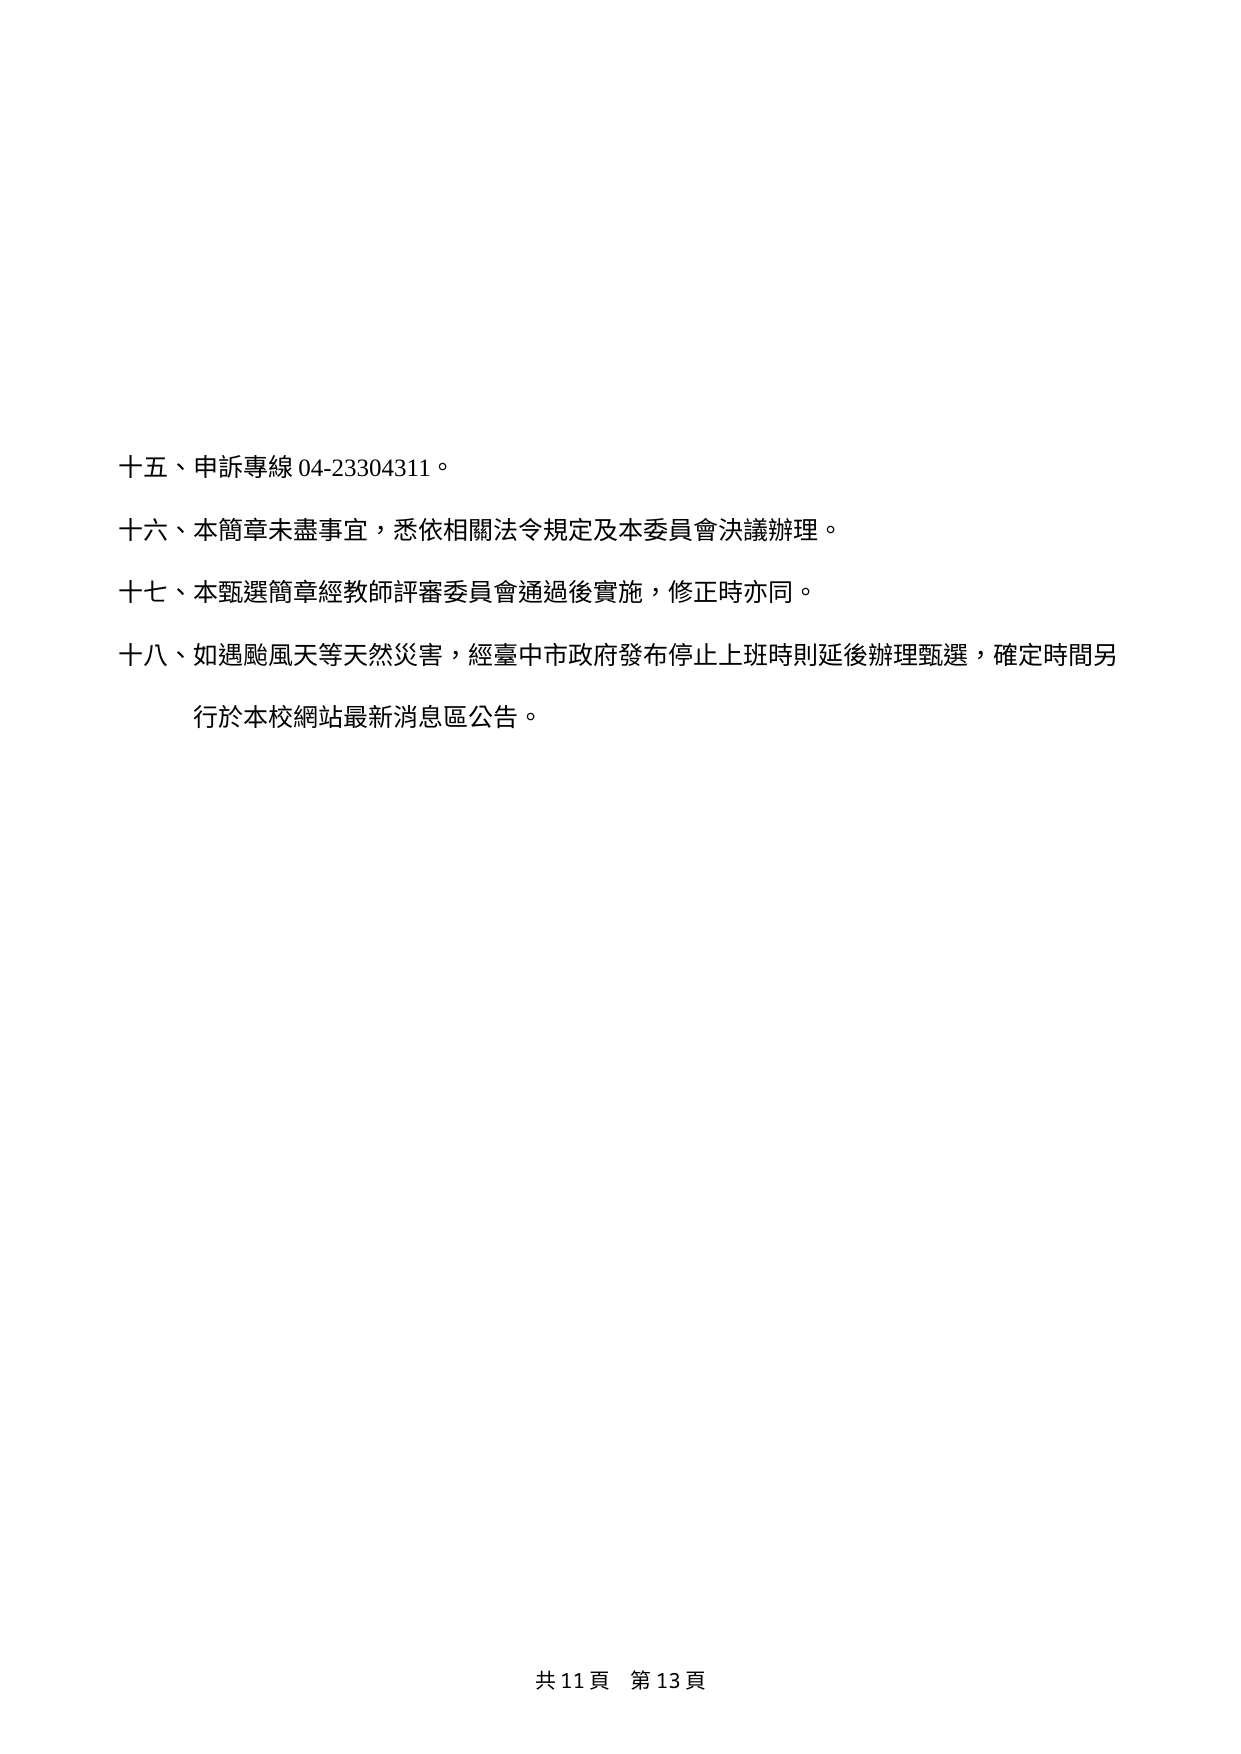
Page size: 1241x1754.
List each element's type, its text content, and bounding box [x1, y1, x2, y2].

text 十八、如遇颱風天等天然災害，經臺中市政府發布停止上班時則延後辦理甄選，確定時間另行於本校網站最新消息區公告。 [118, 612, 1122, 737]
text 十六、本簡章未盡事宜，悉依相關法令規定及本委員會決議辦理。 [118, 487, 1122, 549]
text 十七、本甄選簡章經教師評審委員會通過後實施，修正時亦同。 [118, 549, 1122, 612]
text 十五、申訴專線04-23304311。 [118, 424, 1122, 487]
